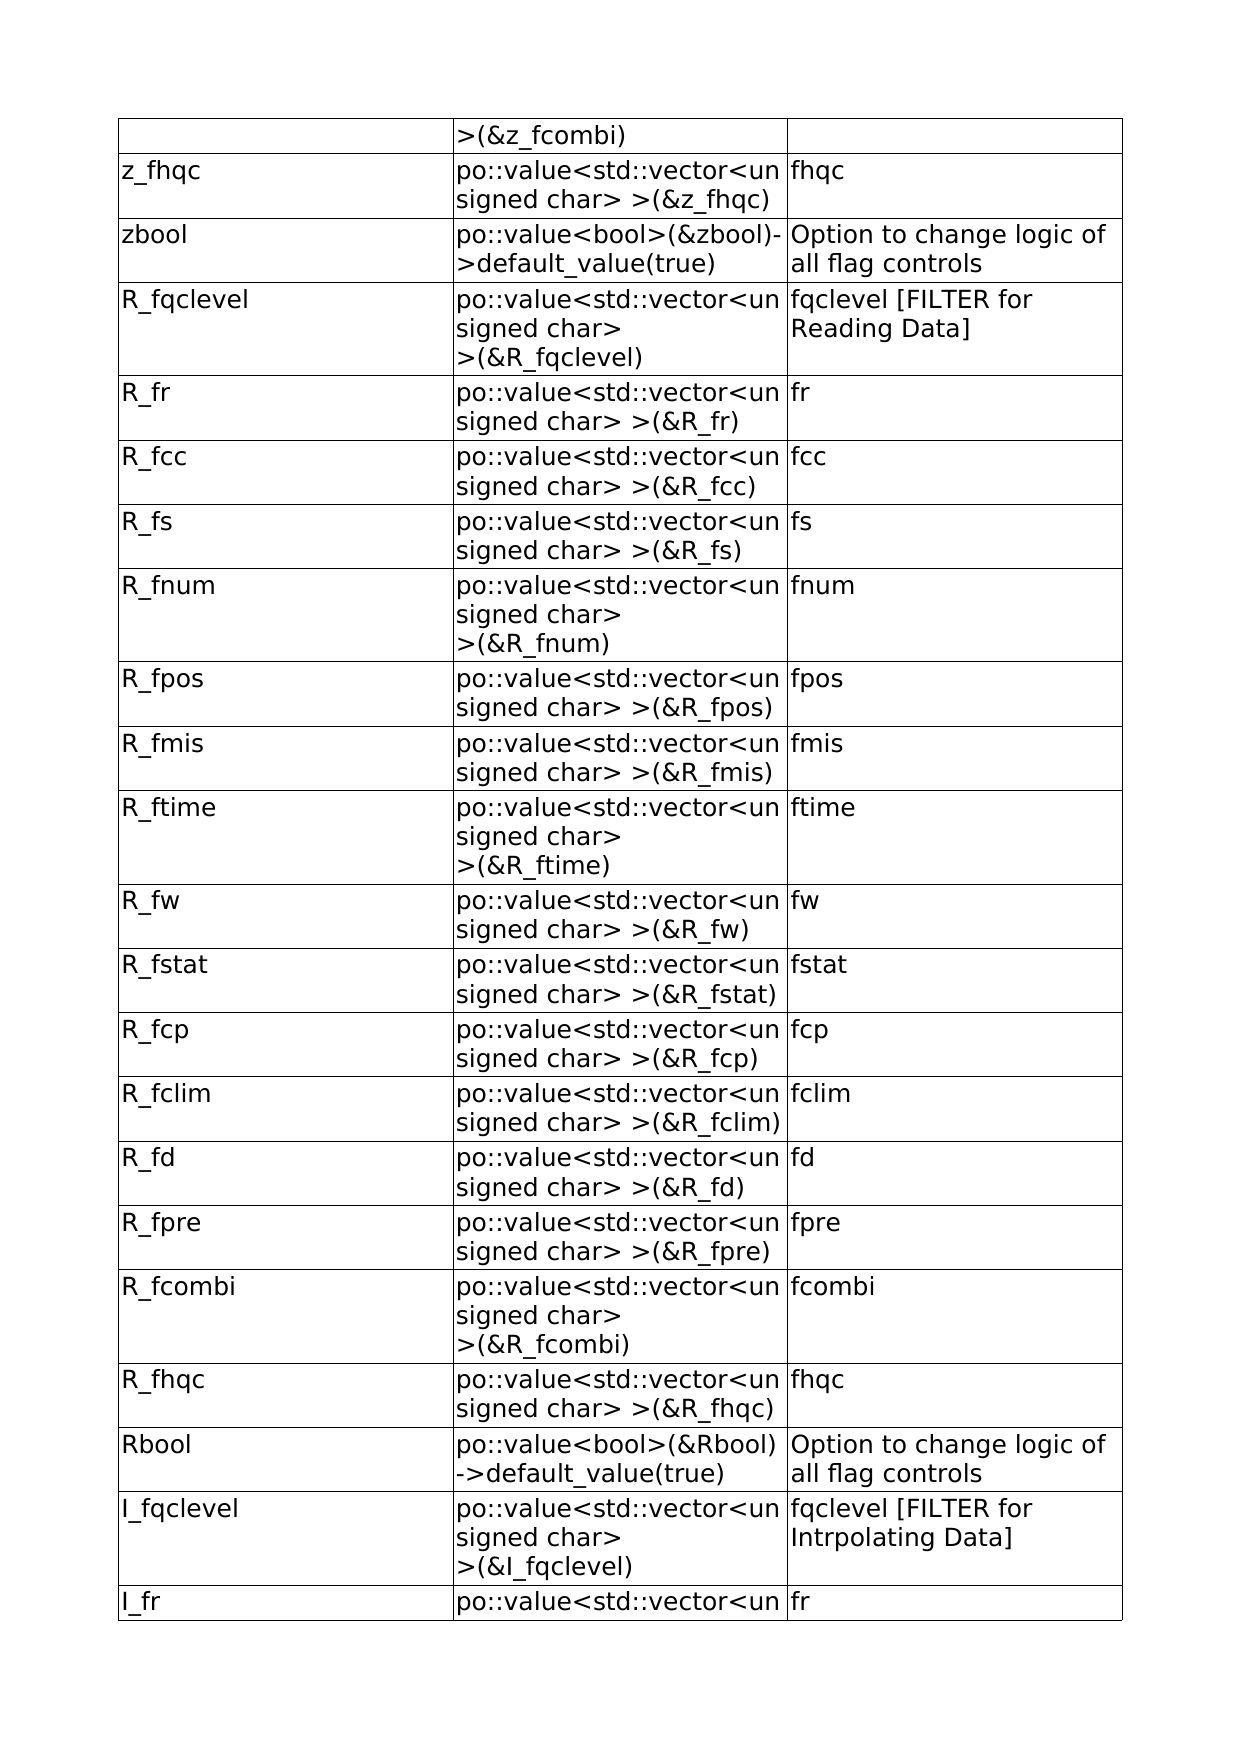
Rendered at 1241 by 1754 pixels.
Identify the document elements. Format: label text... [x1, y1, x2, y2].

table_cell I_fqclevel [119, 1492, 453, 1584]
table_cell po::value<std::vector<unsigned char> >(&R_fmis) [454, 727, 787, 790]
table_cell R_fqclevel [119, 283, 453, 375]
table_cell po::value<std::vector<unsigned char> >(&R_fr) [454, 376, 787, 439]
table_cell ftime [788, 791, 1122, 883]
table_cell fr [788, 376, 1122, 439]
table_cell R_ftime [119, 791, 453, 883]
table_cell po::value<std::vector<unsigned char> >(&R_fclim) [454, 1077, 787, 1141]
table_cell R_fcp [119, 1013, 453, 1076]
table_cell po::value<std::vector<unsigned char> >(&R_fcp) [454, 1013, 787, 1076]
table_cell po::value<std::vector<unsigned char> >(&R_ftime) [454, 791, 787, 883]
table_cell po::value<std::vector<unsigned char> >(&R_fw) [454, 885, 787, 948]
table_cell fclim [788, 1077, 1122, 1141]
table_cell Option to change logic of all flag controls [788, 1428, 1122, 1491]
table_cell [788, 119, 1122, 153]
table_cell po::value<bool>(&zbool)->default_value(true) [454, 219, 787, 282]
table_cell fqclevel [FILTER for Reading Data] [788, 283, 1122, 375]
table_cell fcp [788, 1013, 1122, 1076]
table_cell zbool [119, 219, 453, 282]
table_cell po::value<std::vector<unsigned char> >(&R_fcc) [454, 441, 787, 504]
table_cell po::value<std::vector<unsigned char> >(&R_fnum) [454, 569, 787, 661]
table_cell fpos [788, 662, 1122, 726]
table_cell po::value<std::vector<unsigned char> >(&R_fstat) [454, 949, 787, 1012]
table_cell po::value<std::vector<unsigned char> >(&I_fqclevel) [454, 1492, 787, 1584]
table_cell po::value<bool>(&Rbool)->default_value(true) [454, 1428, 787, 1491]
table_cell R_fstat [119, 949, 453, 1012]
table_cell z_fhqc [119, 154, 453, 217]
table_cell po::value<std::vector<unsigned char> >(&R_fcombi) [454, 1270, 787, 1362]
table_cell po::value<std::vector<unsigned char> >(&R_fs) [454, 505, 787, 568]
table_cell R_fpre [119, 1206, 453, 1269]
table_cell R_fcombi [119, 1270, 453, 1362]
table_cell Option to change logic of all flag controls [788, 219, 1122, 282]
table_cell [119, 119, 453, 153]
table_cell >(&z_fcombi) [454, 119, 787, 153]
table_cell R_fpos [119, 662, 453, 726]
table_cell R_fs [119, 505, 453, 568]
table_cell po::value<std::vector<unsigned char> >(&R_fhqc) [454, 1364, 787, 1427]
table_cell fmis [788, 727, 1122, 790]
table_cell R_fnum [119, 569, 453, 661]
table_cell po::value<std::vector<unsigned char> >(&R_fpre) [454, 1206, 787, 1269]
table_cell fr [788, 1586, 1122, 1619]
table_cell po::value<std::vector<unsigned char> >(&R_fpos) [454, 662, 787, 726]
table_cell po::value<std::vector<unsigned char> >(&R_fd) [454, 1142, 787, 1205]
table_cell fhqc [788, 154, 1122, 217]
table_cell R_fhqc [119, 1364, 453, 1427]
table_cell R_fd [119, 1142, 453, 1205]
table_cell fd [788, 1142, 1122, 1205]
table_cell R_fclim [119, 1077, 453, 1141]
table_cell Rbool [119, 1428, 453, 1491]
table_cell fstat [788, 949, 1122, 1012]
table_cell fhqc [788, 1364, 1122, 1427]
table_cell fcc [788, 441, 1122, 504]
table_cell fqclevel [FILTER for Intrpolating Data] [788, 1492, 1122, 1584]
table_cell po::value<std::vector<unsigned char> >(&R_fqclevel) [454, 283, 787, 375]
table_cell fpre [788, 1206, 1122, 1269]
table_cell R_fcc [119, 441, 453, 504]
table_cell po::value<std::vector<unsigned char> >(&z_fhqc) [454, 154, 787, 217]
table_cell R_fr [119, 376, 453, 439]
table_cell R_fw [119, 885, 453, 948]
table_cell fcombi [788, 1270, 1122, 1362]
table_cell fs [788, 505, 1122, 568]
table_cell fnum [788, 569, 1122, 661]
table_cell fw [788, 885, 1122, 948]
table_cell R_fmis [119, 727, 453, 790]
table_cell I_fr [119, 1586, 453, 1619]
table_cell po::value<std::vector<un [454, 1586, 787, 1619]
